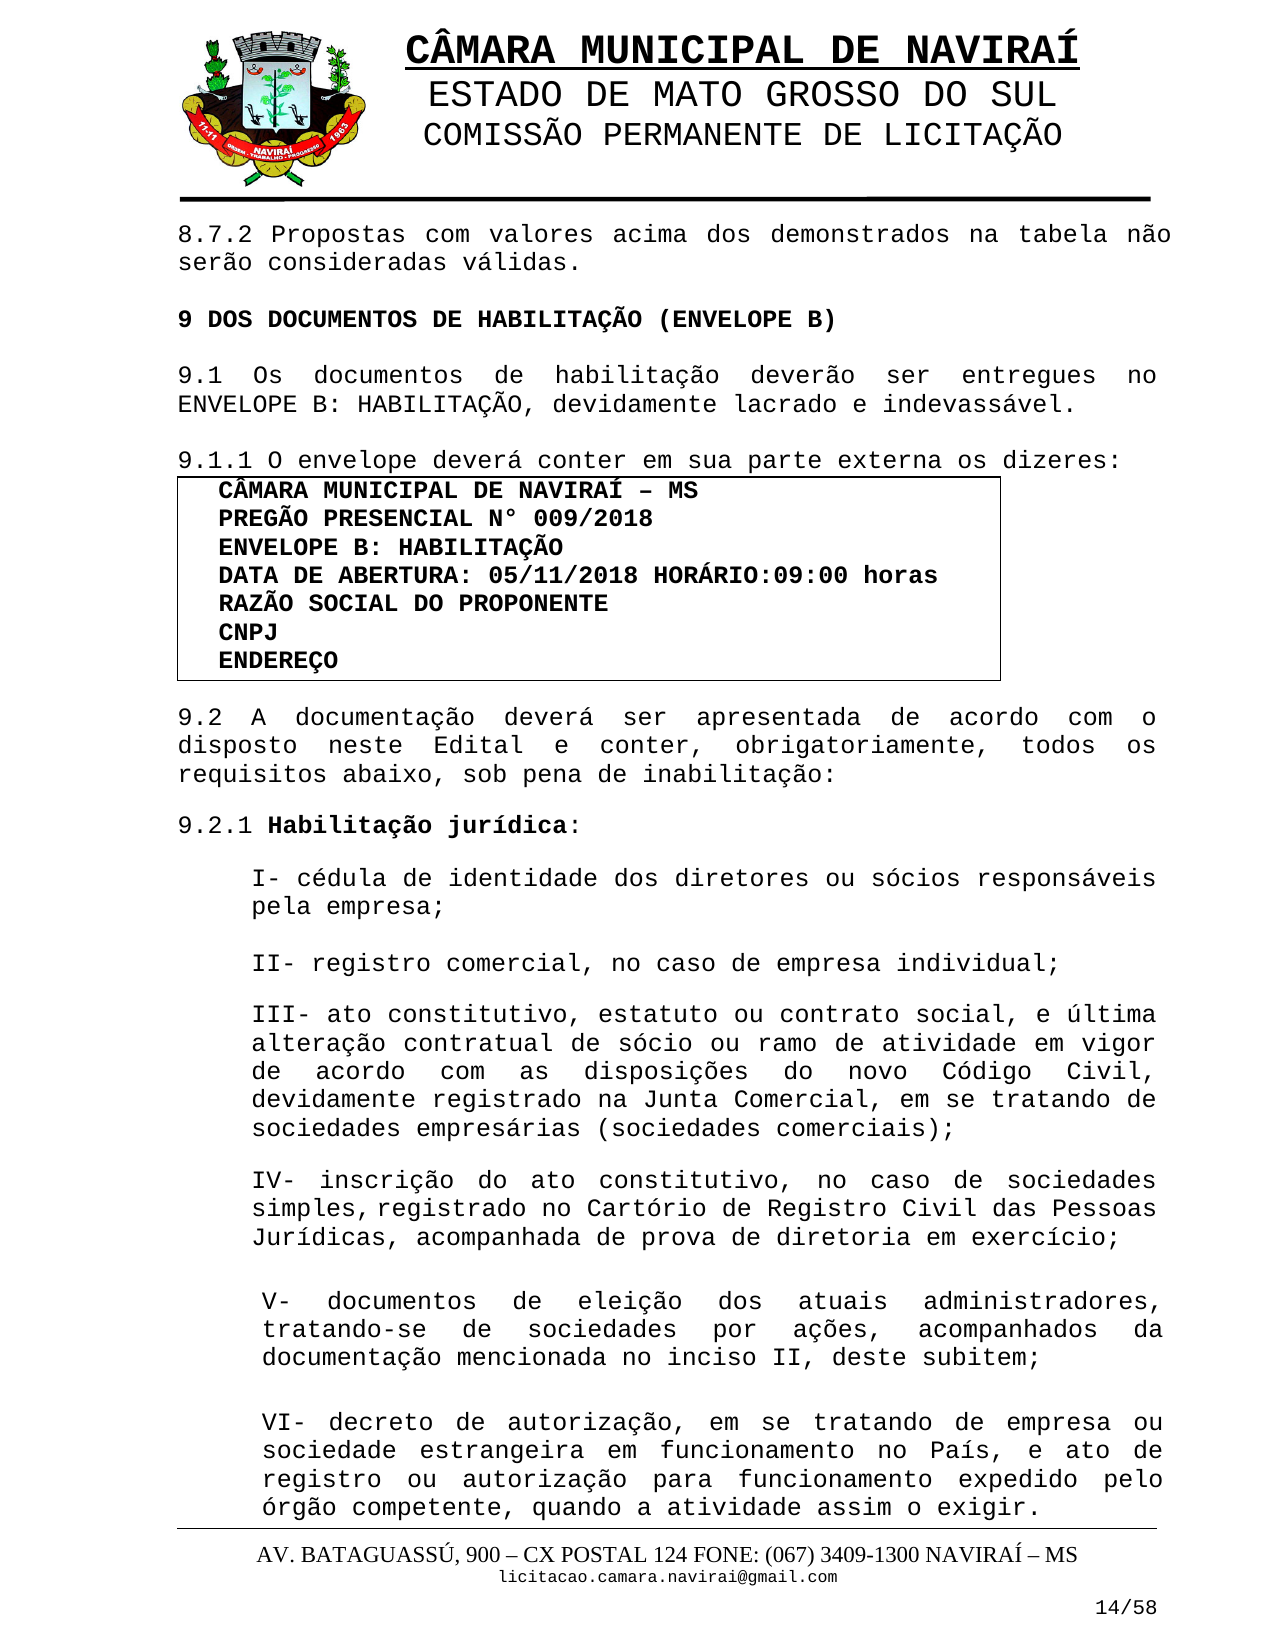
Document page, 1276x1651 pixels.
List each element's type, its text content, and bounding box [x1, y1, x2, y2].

text III- ato constitutivo, estatuto ou contrato social, e última alteração contratual de sócio ou ramo de atividade em vigor de acordo com as disposições do novo Código Civil, devidamente registrado na Junta Comercial, em se tratando de sociedades empresárias (sociedades comerciais); [251, 1002, 1157, 1144]
text 9.1 Os documentos de habilitação deverão ser entregues no ENVELOPE B: HABILITAÇÃO, devidamente lacrado e indevassável. [177, 363, 1157, 420]
text VI- decreto de autorização, em se tratando de empresa ou sociedade estrangeira em funcionamento no País, e ato de registro ou autorização para funcionamento expedido pelo órgão competente, quando a atividade assim o exigir. [262, 1409, 1164, 1523]
text V- documentos de eleição dos atuais administradores, tratando-se de sociedades por ações, acompanhados da documentação mencionada no inciso II, deste subitem; [262, 1288, 1164, 1373]
text 9 DOS DOCUMENTOS DE HABILITAÇÃO (ENVELOPE B) [177, 306, 1157, 335]
table_header CÂMARA MUNICIPAL DE NAVIRAÍ – MS PREGÃO PRESENCIAL N° 009/2018 ENVELOPE B: HABILITAÇÃO DATA DE ABERTURA: 05/11/2018 HORÁRIO:09:00 horas RAZÃO SOCIAL DO PROPONENTE CNPJ ENDEREÇO [178, 478, 1000, 680]
text 9.1.1 O envelope deverá conter em sua parte externa os dizeres: [177, 448, 1157, 476]
text 8.7.2 Propostas com valores acima dos demonstrados na tabela não serão consideradas válidas. [177, 221, 1172, 278]
text IV- inscrição do ato constitutivo, no caso de sociedades simples, registrado no Cartório de Registro Civil das Pessoas Jurídicas, acompanhada de prova de diretoria em exercício; [251, 1167, 1157, 1252]
text 9.2.1 Habilitação jurídica: [177, 813, 1157, 841]
text II- registro comercial, no caso de empresa individual; [251, 950, 1157, 978]
text I- cédula de identidade dos diretores ou sócios responsáveis pela empresa; [251, 865, 1157, 922]
text 9.2 A documentação deverá ser apresentada de acordo com o disposto neste Edital e conter, obrigatoriamente, todos os requisitos abaixo, sob pena de inabilitação: [177, 704, 1157, 789]
